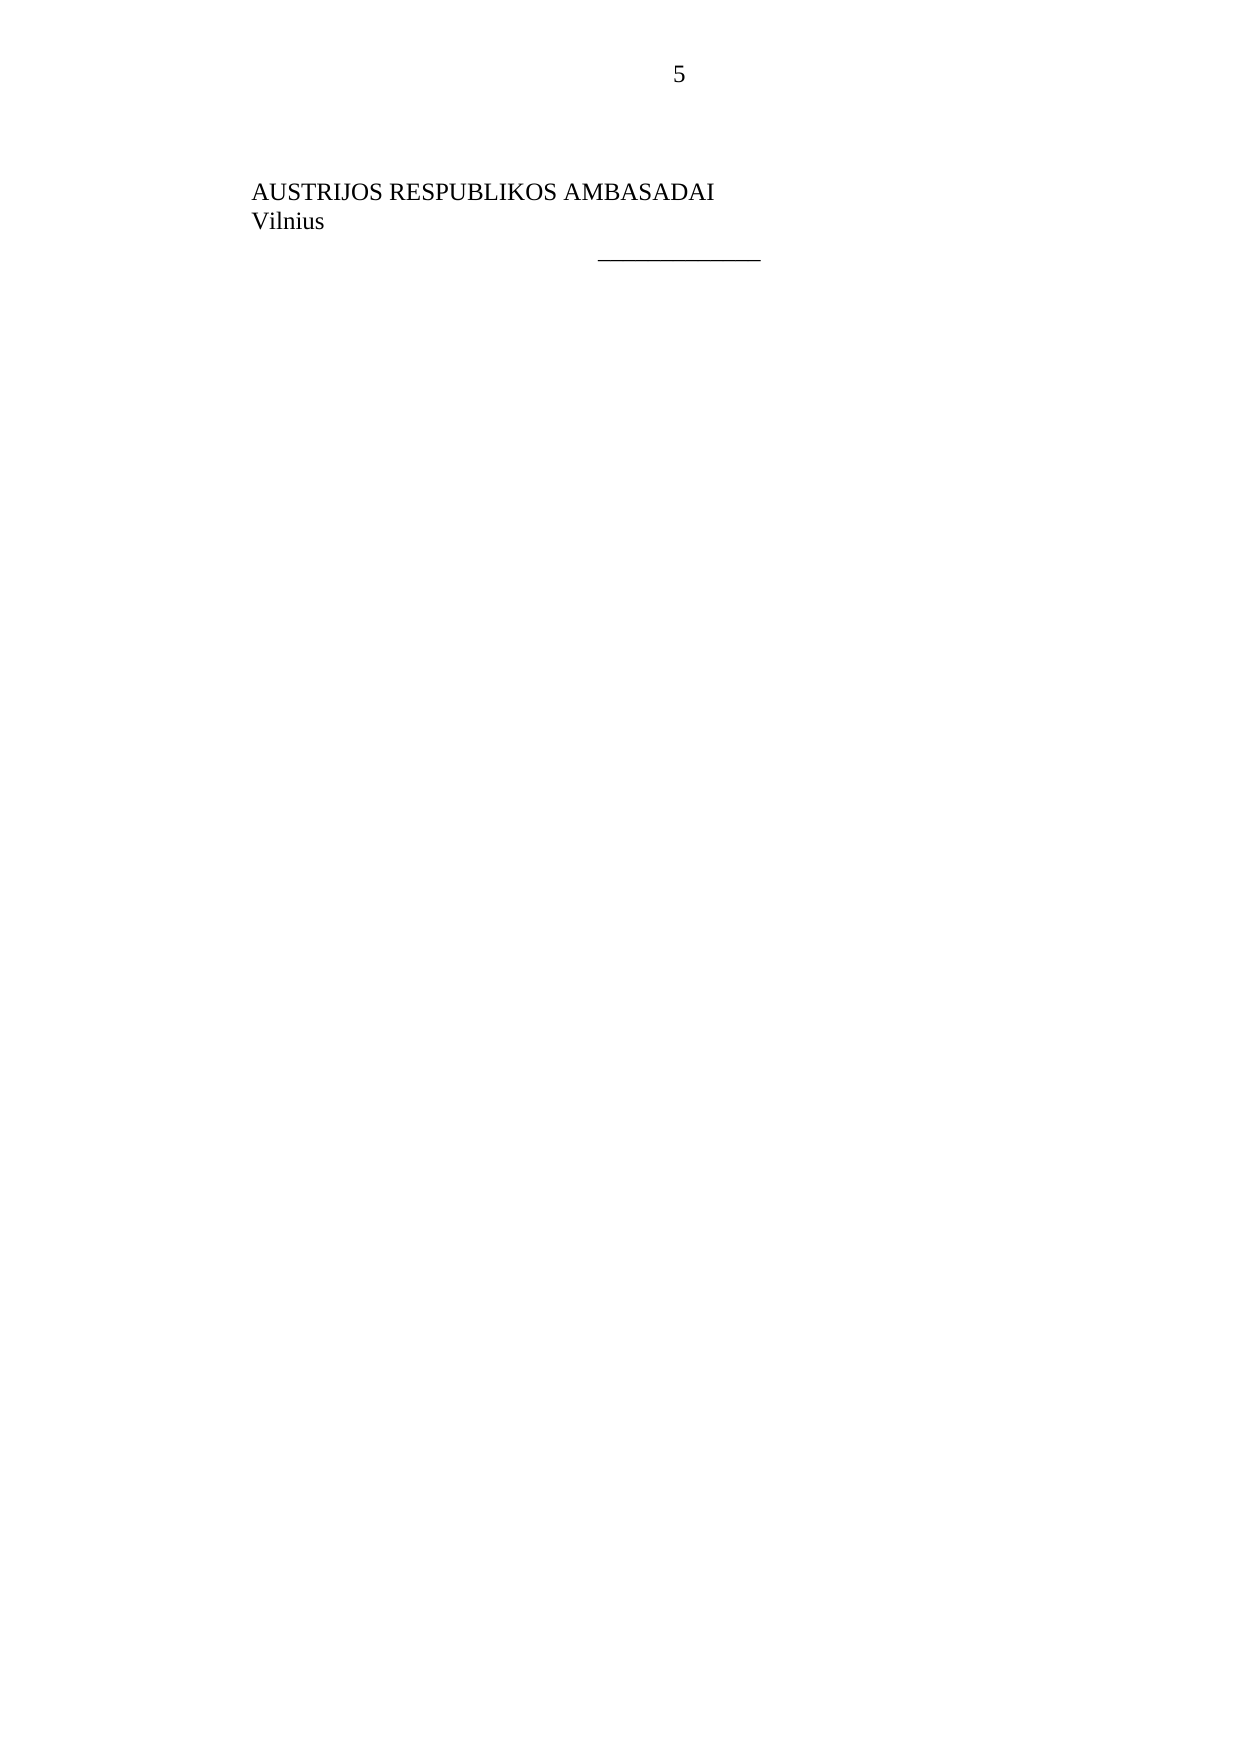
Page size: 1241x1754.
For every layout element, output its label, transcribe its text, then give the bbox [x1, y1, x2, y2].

text _____________ [177, 235, 1181, 263]
text AUSTRIJOS RESPUBLIKOS AMBASADAI [177, 177, 1181, 206]
text Vilnius [177, 206, 1181, 235]
